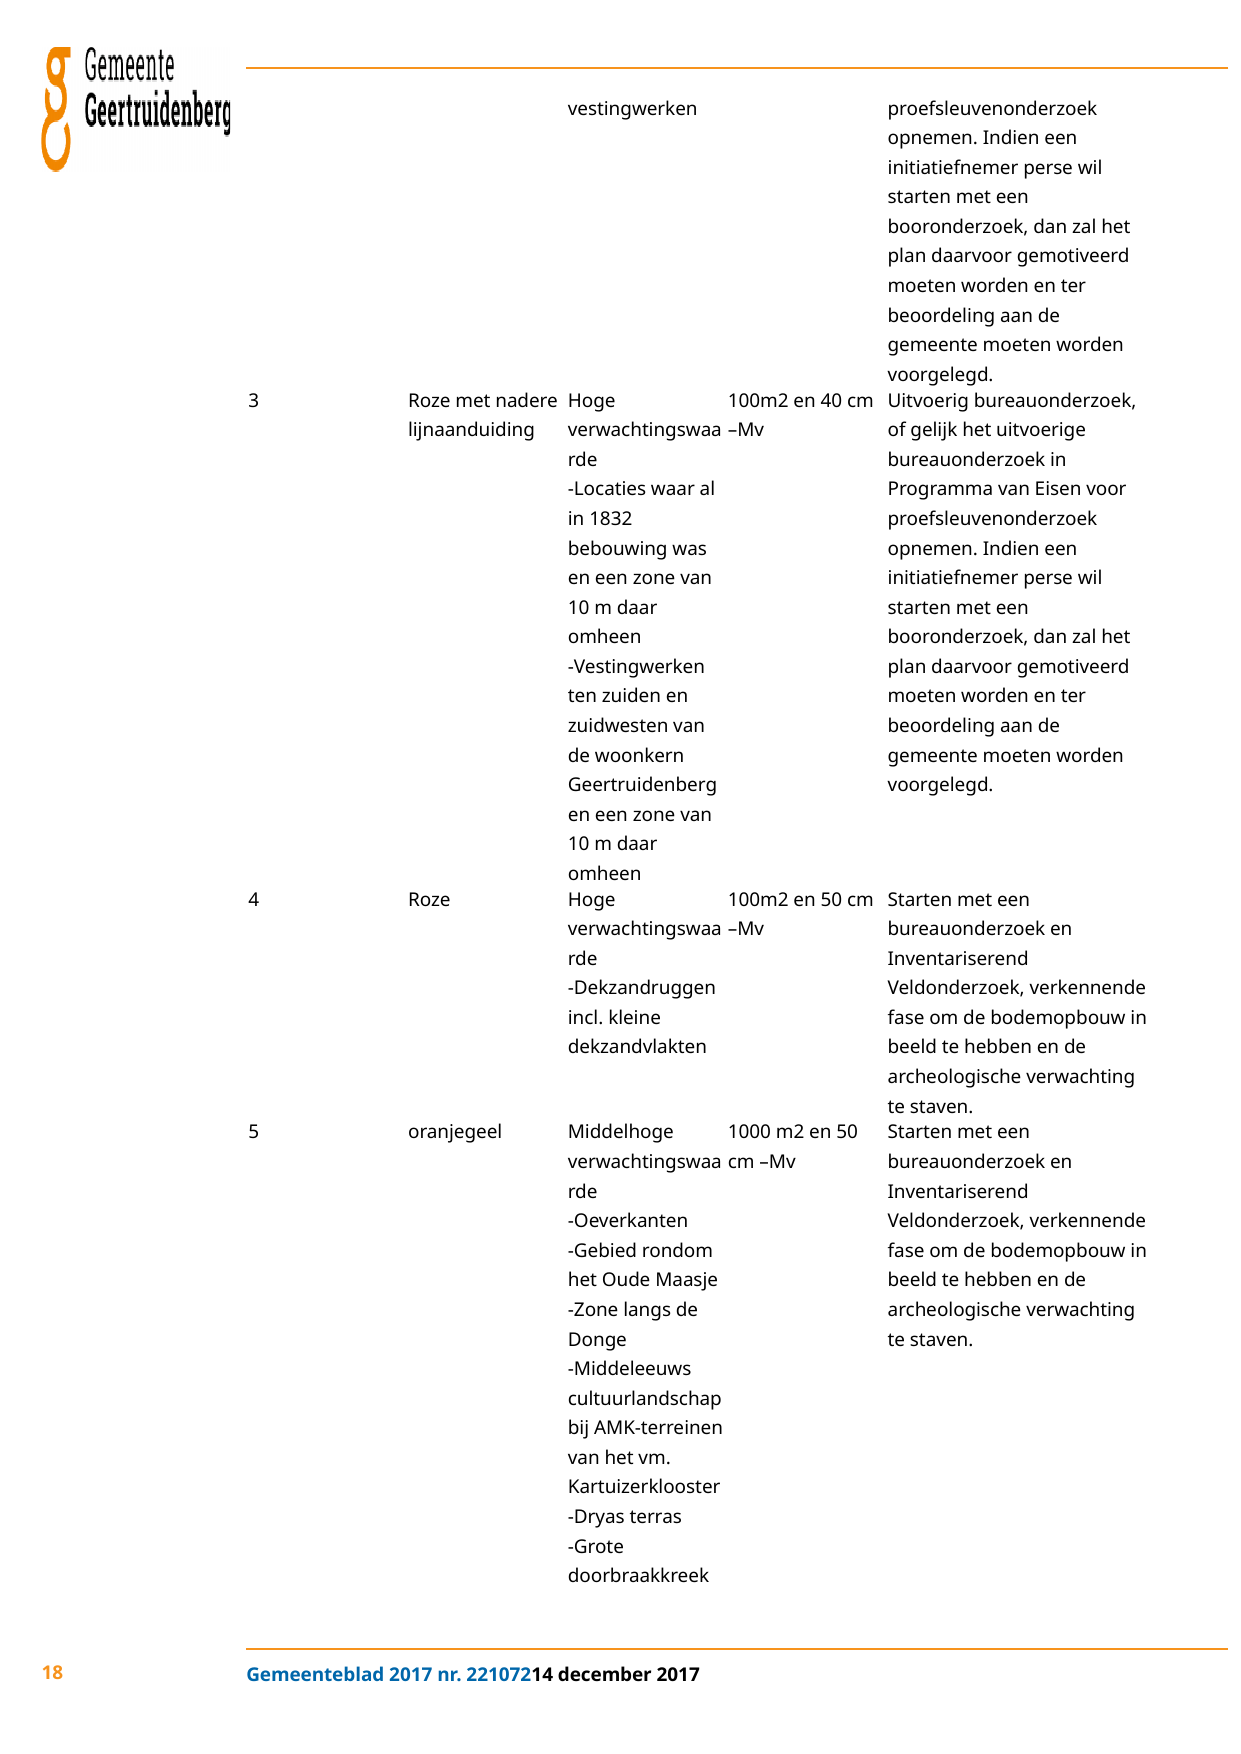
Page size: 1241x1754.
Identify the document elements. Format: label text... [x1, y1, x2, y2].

table_cell 4 [248, 886, 408, 1119]
table_cell 100m2 en 40 cm –Mv [728, 387, 887, 886]
table_cell Starten met een bureauonderzoek en Inventariserend Veldonderzoek, verkennende fase om de bodemopbouw in beeld te hebben en de archeologische verwachting te staven. [888, 886, 1152, 1119]
table_cell [728, 95, 887, 387]
table_cell Roze met nadere lijnaanduiding [408, 387, 568, 886]
table_cell 100m2 en 50 cm –Mv [728, 886, 887, 1119]
table_cell Roze [408, 886, 568, 1119]
table_cell [408, 95, 568, 387]
table_cell Hoge verwachtingswaarde -Dekzandruggen incl. kleine dekzandvlakten [568, 886, 728, 1119]
picture [41, 47, 231, 172]
table_cell 5 [248, 1119, 408, 1588]
table_cell 1000 m2 en 50 cm –Mv [728, 1119, 887, 1588]
table_cell proefsleuvenonderzoek opnemen. Indien een initiatiefnemer perse wil starten met een booronderzoek, dan zal het plan daarvoor gemotiveerd moeten worden en ter beoordeling aan de gemeente moeten worden voorgelegd. [888, 95, 1152, 387]
table_cell Hoge verwachtingswaarde -Locaties waar al in 1832 bebouwing was en een zone van 10 m daar omheen -Vestingwerken ten zuiden en zuidwesten van de woonkern Geertruidenberg en een zone van 10 m daar omheen [568, 387, 728, 886]
table_cell oranjegeel [408, 1119, 568, 1588]
table_cell Zeer hoge verwachtingswaarde Dit betreft de historische kern Geertruidenberg en haar vestingwerken [568, 95, 728, 387]
table_cell [248, 95, 408, 387]
table_cell Middelhoge verwachtingswaarde -Oeverkanten -Gebied rondom het Oude Maasje -Zone langs de Donge -Middeleeuws cultuurlandschap bij AMK-terreinen van het vm. Kartuizerklooster -Dryas terras -Grote doorbraakkreek [568, 1119, 728, 1588]
table_cell Starten met een bureauonderzoek en Inventariserend Veldonderzoek, verkennende fase om de bodemopbouw in beeld te hebben en de archeologische verwachting te staven. [888, 1119, 1152, 1588]
table_cell Uitvoerig bureauonderzoek, of gelijk het uitvoerige bureauonderzoek in Programma van Eisen voor proefsleuvenonderzoek opnemen. Indien een initiatiefnemer perse wil starten met een booronderzoek, dan zal het plan daarvoor gemotiveerd moeten worden en ter beoordeling aan de gemeente moeten worden voorgelegd. [888, 387, 1152, 886]
table_cell 3 [248, 387, 408, 886]
